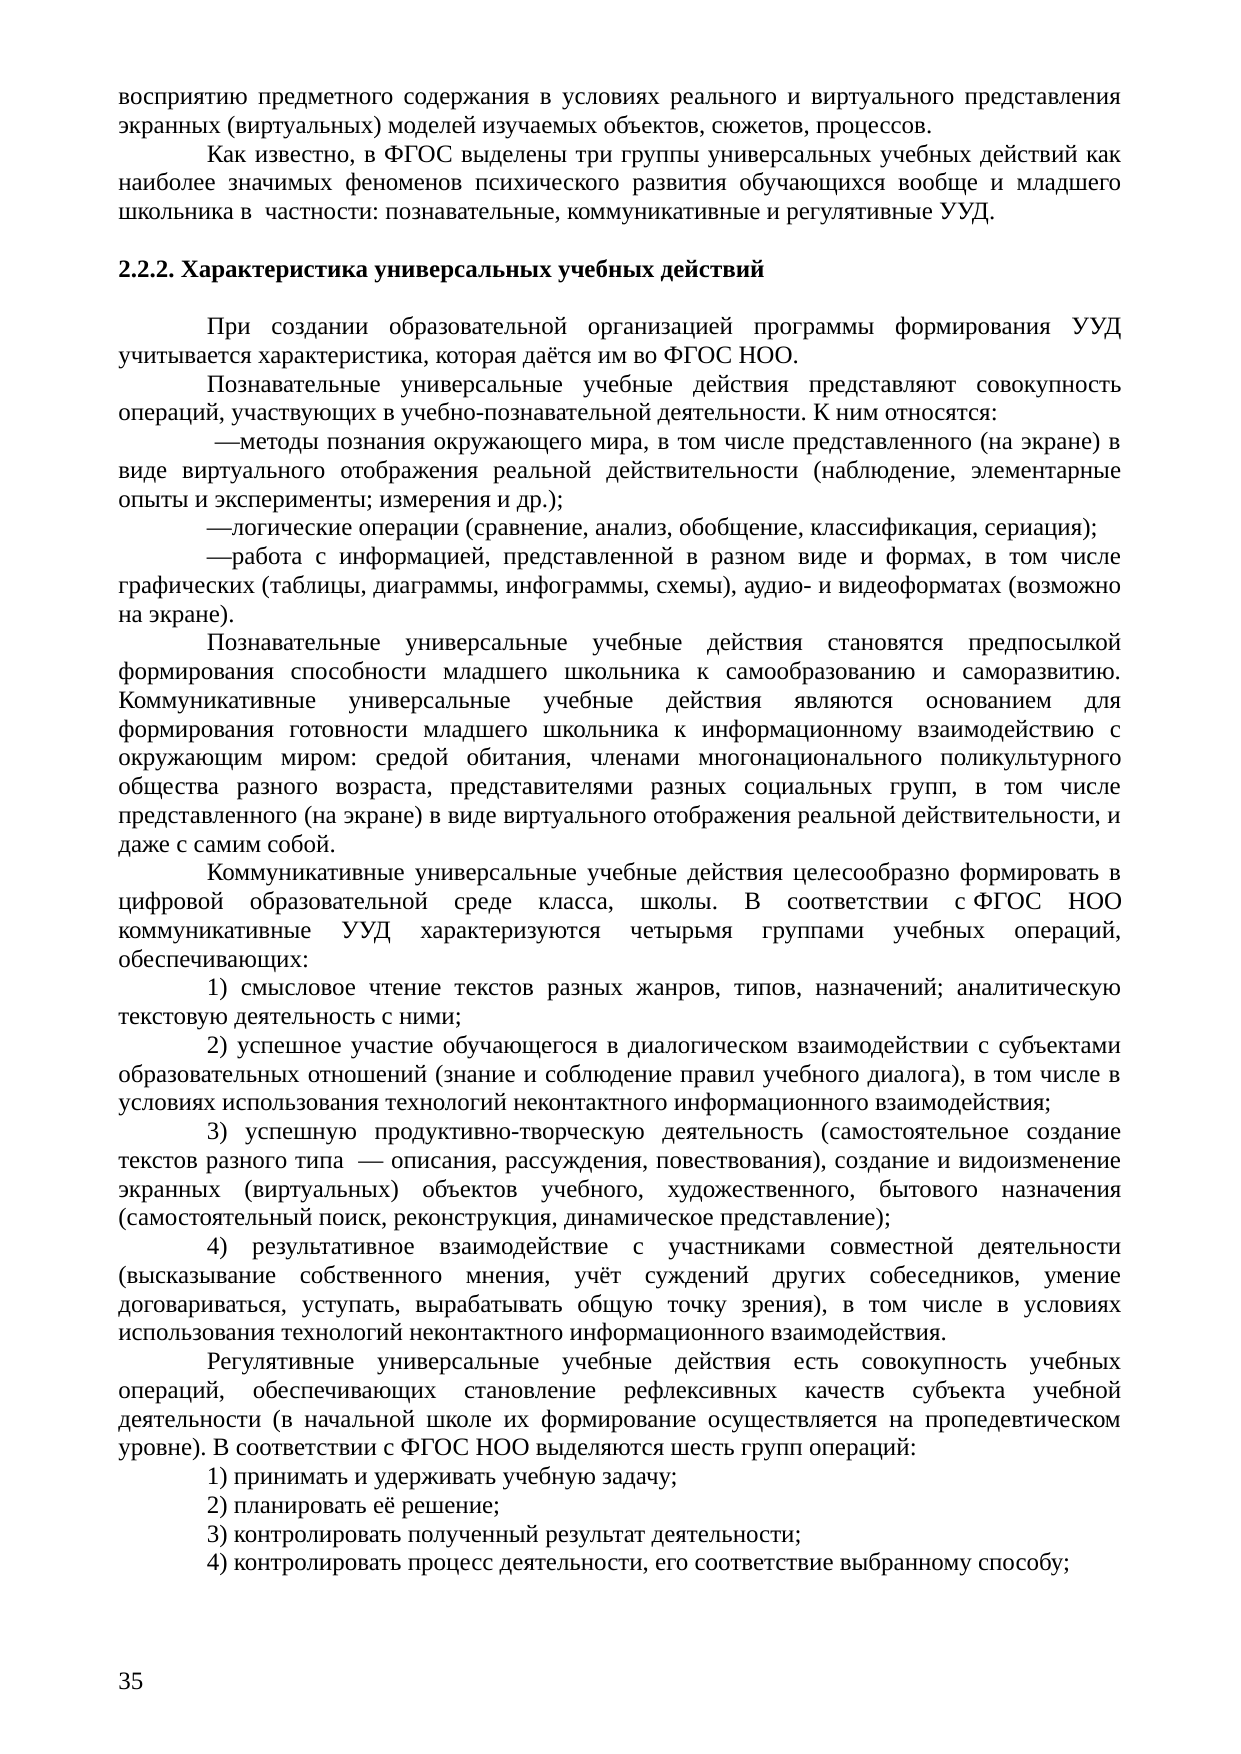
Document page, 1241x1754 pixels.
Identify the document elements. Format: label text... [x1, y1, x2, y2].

text 2) планировать её решение; [118, 1490, 1122, 1519]
text —работа с информацией, представленной в разном виде и формах, в том числе графических (таблицы, диаграммы, инфограммы, схемы), аудио- и видеоформатах (возможно на экране). [118, 541, 1122, 627]
text Регулятивные универсальные учебные действия есть совокупность учебных операций, обеспечивающих становление рефлексивных качеств субъекта учебной деятельности (в начальной школе их формирование осуществляется на пропедевтическом уровне). В соответствии с ФГОС НОО выделяются шесть групп операций: [118, 1346, 1122, 1461]
text Познавательные универсальные учебные действия представляют совокупность операций, участвующих в учебно-познавательной деятельности. К ним относятся: [118, 369, 1122, 426]
text —логические операции (сравнение, анализ, обобщение, классификация, сериация); [118, 512, 1122, 541]
text Коммуникативные универсальные учебные действия целесообразно формировать в цифровой образовательной среде класса, школы. В соответствии с ФГОС НОО коммуникативные УУД характеризуются четырьмя группами учебных операций, обеспечивающих: [118, 857, 1122, 972]
text 1) смысловое чтение текстов разных жанров, типов, назначений; аналитическую текстовую деятельность с ними; [118, 972, 1122, 1030]
text 2.2.2. Характеристика универсальных учебных действий [118, 254, 1122, 282]
text Познавательные универсальные учебные действия становятся предпосылкой формирования способности младшего школьника к самообразованию и саморазвитию. Коммуникативные универсальные учебные действия являются основанием для формирования готовности младшего школьника к информационному взаимодействию с окружающим миром: средой обитания, членами многонационального поликультурного общества разного возраста, представителями разных социальных групп, в том числе представленного (на экране) в виде виртуального отображения реальной действительности, и даже с самим собой. [118, 627, 1122, 857]
text 3) контролировать полученный результат деятельности; [118, 1519, 1122, 1547]
text 4) результативное взаимодействие с участниками совместной деятельности (высказывание собственного мнения, учёт суждений других собеседников, умение договариваться, уступать, вырабатывать общую точку зрения), в том числе в условиях использования технологий неконтактного информационного взаимодействия. [118, 1231, 1122, 1346]
text восприятию предметного содержания в условиях реального и виртуального представления экранных (виртуальных) моделей изучаемых объектов, сюжетов, процессов. [118, 81, 1122, 139]
text —методы познания окружающего мира, в том числе представленного (на экране) в виде виртуального отображения реальной действительности (наблюдение, элементарные опыты и эксперименты; измерения и др.); [118, 426, 1122, 512]
text 1) принимать и удерживать учебную задачу; [118, 1461, 1122, 1490]
text При создании образовательной организацией программы формирования УУД учитывается характеристика, которая даётся им во ФГОС НОО. [118, 311, 1122, 369]
text 3) успешную продуктивно-творческую деятельность (самостоятельное создание текстов разного типа — описания, рассуждения, повествования), создание и видоизменение экранных (виртуальных) объектов учебного, художественного, бытового назначения (самостоятельный поиск, реконструкция, динамическое представление); [118, 1116, 1122, 1231]
text 4) контролировать процесс деятельности, его соответствие выбранному способу; [118, 1547, 1122, 1576]
text Как известно, в ФГОС выделены три группы универсальных учебных действий как наиболее значимых феноменов психического развития обучающихся вообще и младшего школьника в частности: познавательные, коммуникативные и регулятивные УУД. [118, 139, 1122, 225]
text 2) успешное участие обучающегося в диалогическом взаимодействии с субъектами образовательных отношений (знание и соблюдение правил учебного диалога), в том числе в условиях использования технологий неконтактного информационного взаимодействия; [118, 1030, 1122, 1116]
